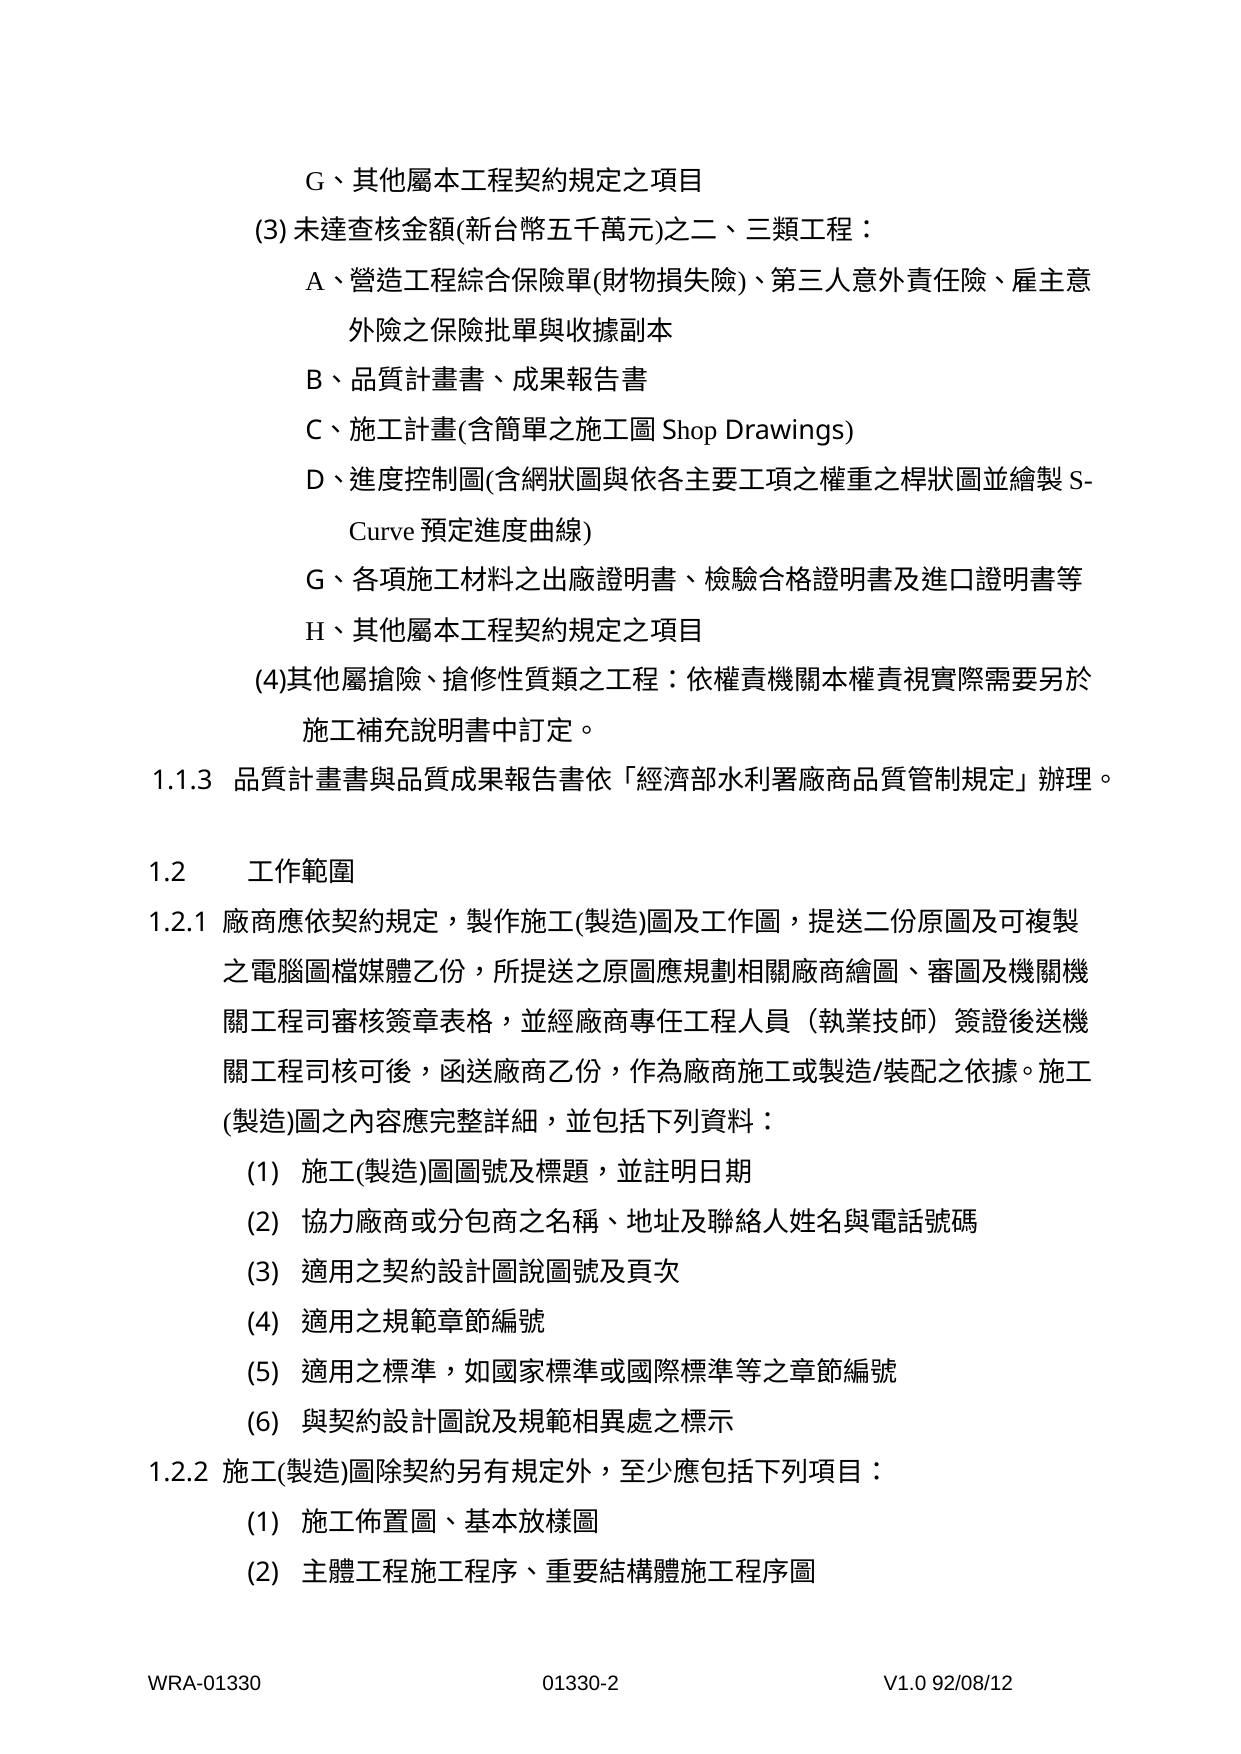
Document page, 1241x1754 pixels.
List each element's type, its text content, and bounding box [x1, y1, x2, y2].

subtitle (5) 適用之標準，如國家標準或國際標準等之章節編號 [247, 1339, 1092, 1389]
subtitle (1) 施工(製造)圖圖號及標題，並註明日期 [247, 1139, 1092, 1189]
subtitle (6) 與契約設計圖說及規範相異處之標示 [247, 1389, 1092, 1439]
subtitle H、其他屬本工程契約規定之項目 [301, 598, 1092, 648]
subtitle (4)其他屬搶險、搶修性質類之工程：依權責機關本權責視實際需要另於施工補充說明書中訂定。 [248, 648, 1092, 748]
subtitle G、其他屬本工程契約規定之項目 [301, 148, 1092, 198]
subtitle D、進度控制圖(含網狀圖與依各主要工項之權重之桿狀圖並繪製S-Curve預定進度曲線) [305, 448, 1092, 548]
subtitle 1.2.1 廠商應依契約規定，製作施工(製造)圖及工作圖，提送二份原圖及可複製之電腦圖檔媒體乙份，所提送之原圖應規劃相關廠商繪圖、審圖及機關機關工程司審核簽章表格，並經廠商專任工程人員（執業技師）簽證後送機關工程司核可後，函送廠商乙份，作為廠商施工或製造/裝配之依據。施工(製造)圖之內容應完整詳細，並包括下列資料： [148, 889, 1092, 1139]
subtitle G、各項施工材料之出廠證明書、檢驗合格證明書及進口證明書等 [301, 548, 1092, 598]
subtitle C、施工計畫(含簡單之施工圖Shop Drawings) [301, 398, 1092, 448]
subtitle B、品質計畫書、成果報告書 [301, 348, 1092, 398]
subtitle A、營造工程綜合保險單(財物損失險)、第三人意外責任險、雇主意外險之保險批單與收據副本 [305, 248, 1092, 348]
subtitle (2) 主體工程施工程序、重要結構體施工程序圖 [247, 1539, 1092, 1589]
subtitle 1.2.2 施工(製造)圖除契約另有規定外，至少應包括下列項目： [148, 1439, 1092, 1489]
subtitle (3) 未達查核金額(新台幣五千萬元)之二、三類工程： [248, 198, 1092, 248]
subtitle (4) 適用之規範章節編號 [247, 1289, 1092, 1339]
subtitle 1.1.3 品質計畫書與品質成果報告書依「經濟部水利署廠商品質管制規定」辦理。 [151, 748, 1092, 798]
subtitle 1.2 工作範圍 [148, 839, 1092, 889]
subtitle (3) 適用之契約設計圖說圖號及頁次 [247, 1239, 1092, 1289]
subtitle (2) 協力廠商或分包商之名稱、地址及聯絡人姓名與電話號碼 [247, 1189, 1092, 1239]
subtitle (1) 施工佈置圖、基本放樣圖 [247, 1489, 1092, 1539]
